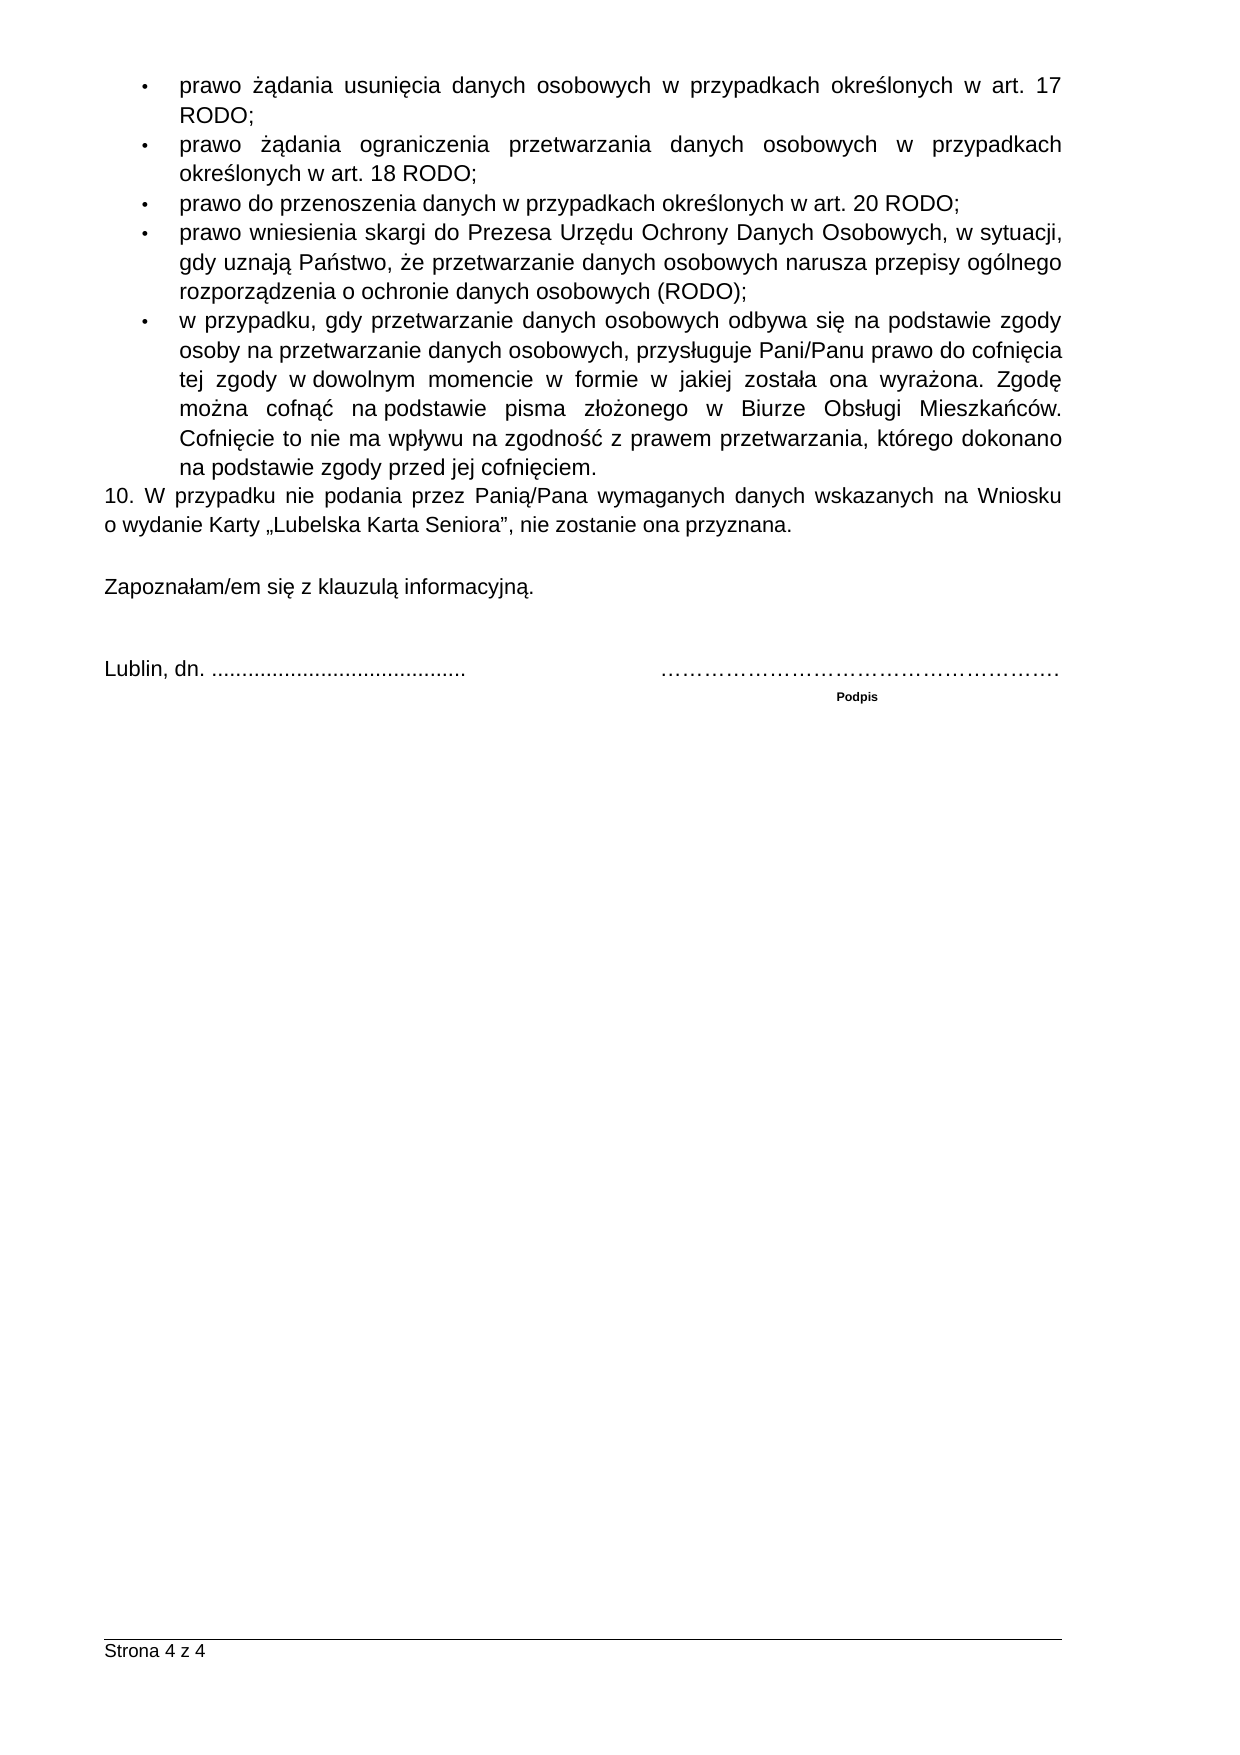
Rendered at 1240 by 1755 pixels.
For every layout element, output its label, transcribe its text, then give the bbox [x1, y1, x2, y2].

text Podpis [104, 684, 1062, 705]
text Zapoznałam/em się z klauzulą informacyjną. [104, 574, 1062, 599]
list 10. W przypadku nie podania przez Panią/Pana wymaganych danych wskazanych na Wniosku o wydanie Karty „Lubelska Karta Seniora”, nie zostanie ona przyznana. [104, 484, 1062, 537]
list prawo do przenoszenia danych w przypadkach określonych w art. 20 RODO; [142, 190, 1062, 216]
list w przypadku, gdy przetwarzanie danych osobowych odbywa się na podstawie zgody osoby na przetwarzanie danych osobowych, przysługuje Pani/Panu prawo do cofnięcia tej zgody w dowolnym momencie w formie w jakiej została ona wyrażona. Zgodę można cofnąć na podstawie pisma złożonego w Biurze Obsługi Mieszkańców. Cofnięcie to nie ma wpływu na zgodność z prawem przetwarzania, którego dokonano na podstawie zgody przed jej cofnięciem. [142, 308, 1062, 480]
list prawo wniesienia skargi do Prezesa Urzędu Ochrony Danych Osobowych, w sytuacji, gdy uznają Państwo, że przetwarzanie danych osobowych narusza przepisy ogólnego rozporządzenia o ochronie danych osobowych (RODO); [142, 220, 1062, 304]
list prawo żądania usunięcia danych osobowych w przypadkach określonych w art. 17 RODO; [142, 73, 1062, 128]
text Lublin, dn. .......................................... ………………………………………………. [104, 657, 1062, 681]
list prawo żądania ograniczenia przetwarzania danych osobowych w przypadkach określonych w art. 18 RODO; [142, 132, 1062, 187]
